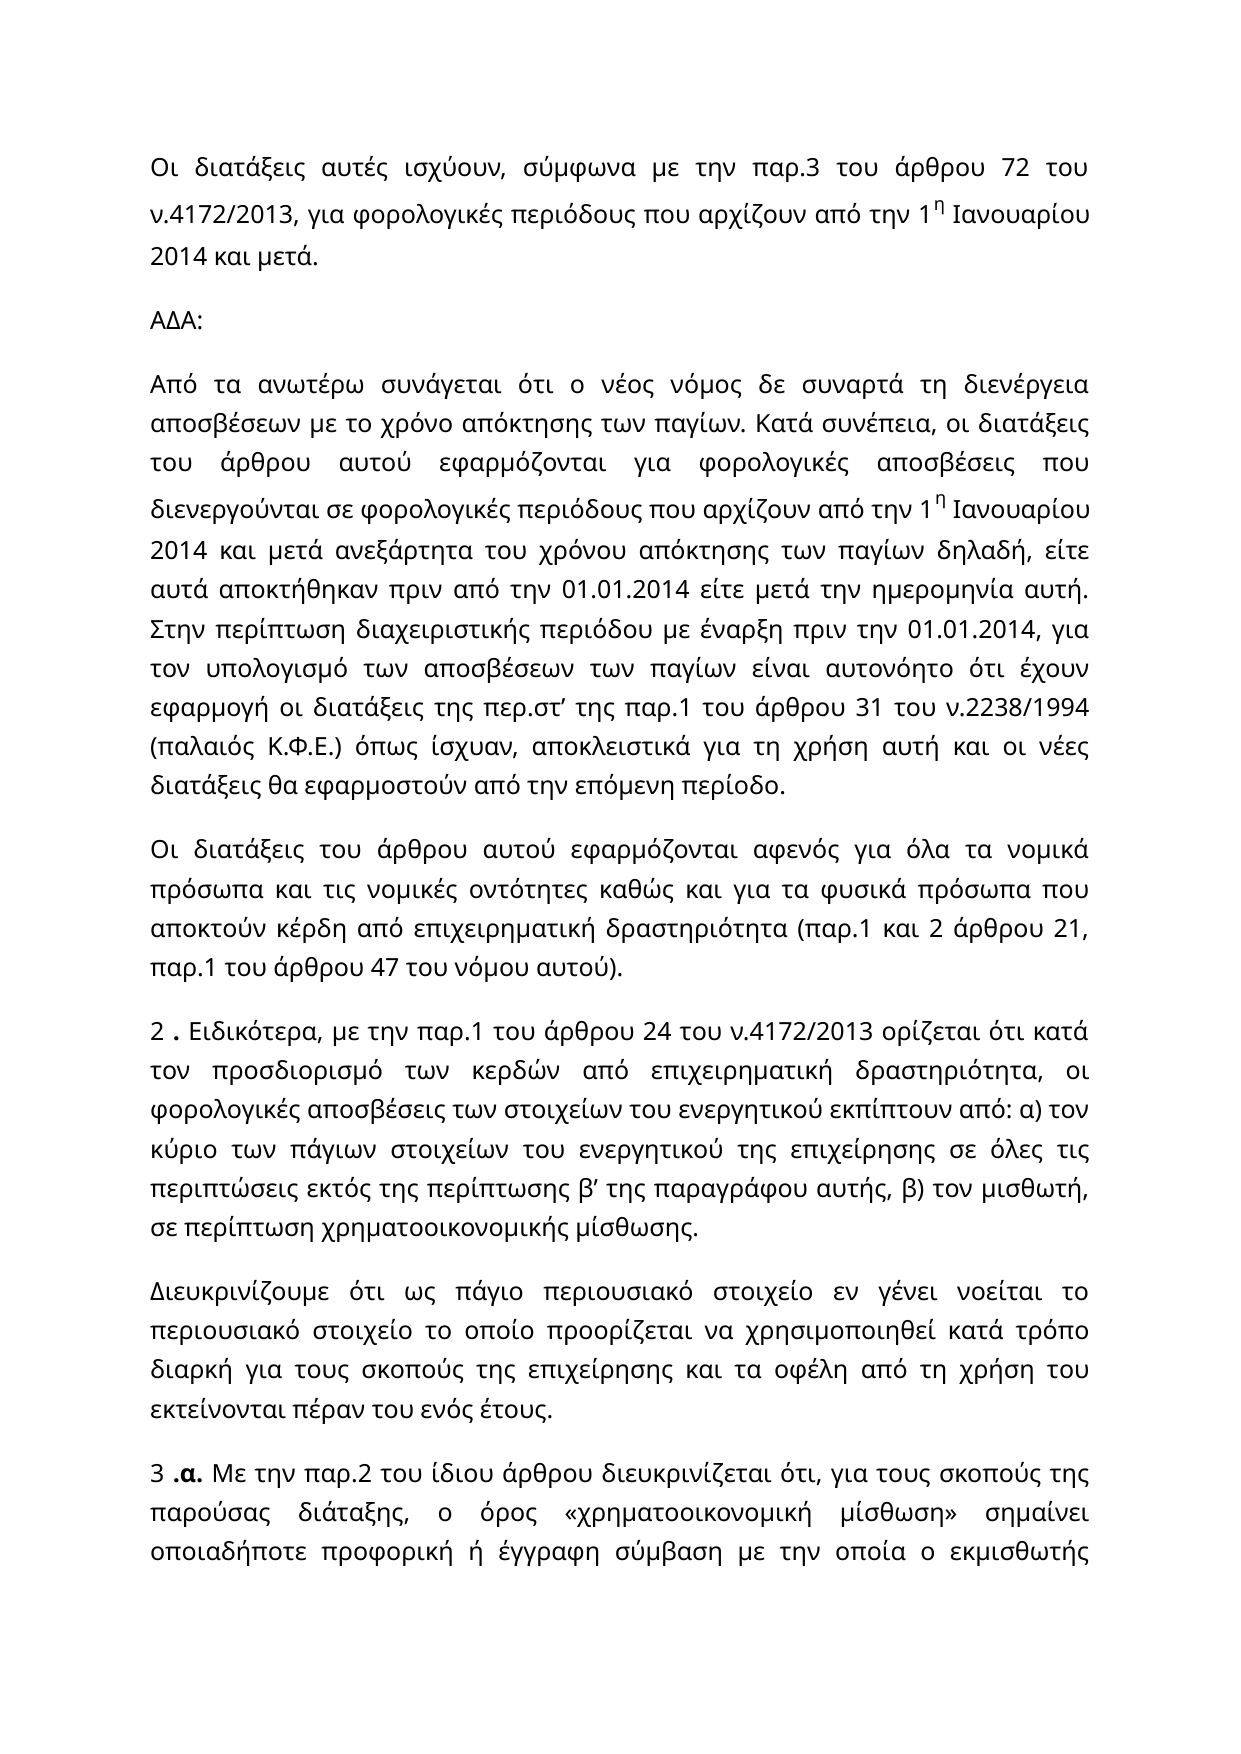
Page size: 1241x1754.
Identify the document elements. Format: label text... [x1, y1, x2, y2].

text Διευκρινίζουμε ότι ως πάγιο περιουσιακό στοιχείο εν γένει νοείται το περιουσιακό στοιχείο το οποίο προορίζεται να χρησιμοποιηθεί κατά τρόπο διαρκή για τους σκοπούς της επιχείρησης και τα οφέλη από τη χρήση του εκτείνονται πέραν του ενός έτους. [150, 1274, 1090, 1425]
text Οι διατάξεις του άρθρου αυτού εφαρμόζονται αφενός για όλα τα νομικά πρόσωπα και τις νομικές οντότητες καθώς και για τα φυσικά πρόσωπα που αποκτούν κέρδη από επιχειρηματική δραστηριότητα (παρ.1 και 2 άρθρου 21, παρ.1 του άρθρου 47 του νόμου αυτού). [150, 832, 1090, 984]
text Οι διατάξεις αυτές ισχύουν, σύμφωνα με την παρ.3 του άρθρου 72 του ν.4172/2013, για φορολογικές περιόδους που αρχίζουν από την 1η Ιανουαρίου 2014 και μετά. [150, 150, 1090, 272]
text ΑΔΑ: [150, 302, 1090, 336]
text 3 .α. Με την παρ.2 του ίδιου άρθρου διευκρινίζεται ότι, για τους σκοπούς της παρούσας διάταξης, ο όρος «χρηματοοικονομική μίσθωση» σημαίνει οποιαδήποτε προφορική ή έγγραφη σύμβαση με την οποία ο εκμισθωτής [150, 1455, 1090, 1568]
text 2 . Ειδικότερα, με την παρ.1 του άρθρου 24 του ν.4172/2013 ορίζεται ότι κατά τον προσδιορισμό των κερδών από επιχειρηματική δραστηριότητα, οι φορολογικές αποσβέσεις των στοιχείων του ενεργητικού εκπίπτουν από: α) τον κύριο των πάγιων στοιχείων του ενεργητικού της επιχείρησης σε όλες τις περιπτώσεις εκτός της περίπτωσης β’ της παραγράφου αυτής, β) τον μισθωτή, σε περίπτωση χρηματοοικονομικής μίσθωσης. [150, 1014, 1090, 1244]
text Από τα ανωτέρω συνάγεται ότι ο νέος νόμος δε συναρτά τη διενέργεια αποσβέσεων με το χρόνο απόκτησης των παγίων. Κατά συνέπεια, οι διατάξεις του άρθρου αυτού εφαρμόζονται για φορολογικές αποσβέσεις που διενεργούνται σε φορολογικές περιόδους που αρχίζουν από την 1η Ιανουαρίου 2014 και μετά ανεξάρτητα του χρόνου απόκτησης των παγίων δηλαδή, είτε αυτά αποκτήθηκαν πριν από την 01.01.2014 είτε μετά την ημερομηνία αυτή. Στην περίπτωση διαχειριστικής περιόδου με έναρξη πριν την 01.01.2014, για τον υπολογισμό των αποσβέσεων των παγίων είναι αυτονόητο ότι έχουν εφαρμογή οι διατάξεις της περ.στ’ της παρ.1 του άρθρου 31 του ν.2238/1994 (παλαιός Κ.Φ.Ε.) όπως ίσχυαν, αποκλειστικά για τη χρήση αυτή και οι νέες διατάξεις θα εφαρμοστούν από την επόμενη περίοδο. [150, 366, 1090, 802]
